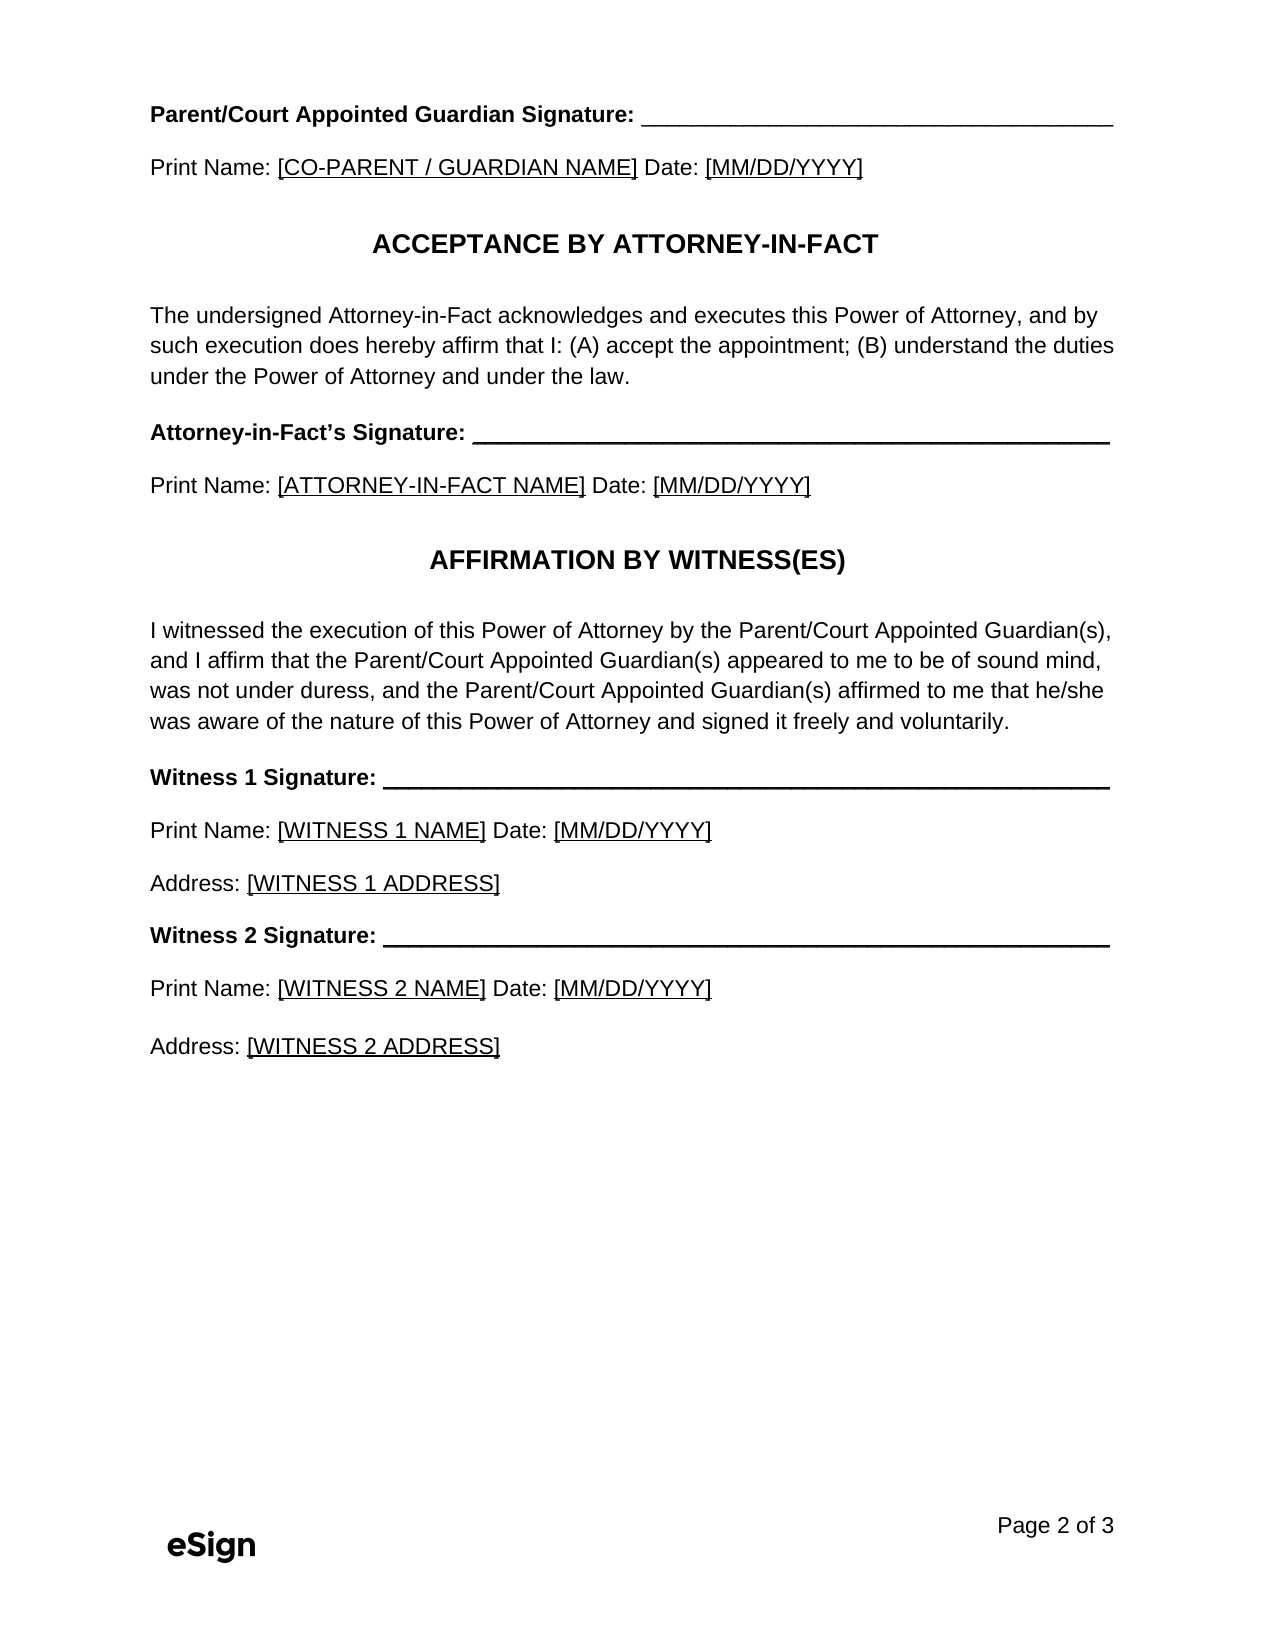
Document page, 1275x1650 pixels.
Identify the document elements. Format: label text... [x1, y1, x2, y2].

text The undersigned Attorney-in-Fact acknowledges and executes this Power of Attorney, and by such execution does hereby affirm that I: (A) accept the appointment; (B) understand the duties under the Power of Attorney and under the law. [150, 302, 1118, 389]
text Address: [WITNESS 1 ADDRESS] [150, 870, 1122, 896]
text Print Name: [WITNESS 2 NAME] Date: [MM/DD/YYYY] [150, 975, 1122, 1001]
text Attorney-in-Fact’s Signature: __________________________________________________ [150, 419, 1122, 446]
text Print Name: [WITNESS 1 NAME] Date: [MM/DD/YYYY] [150, 817, 1122, 843]
text ACCEPTANCE BY ATTORNEY-IN-FACT [150, 228, 1101, 260]
text Print Name: [ATTORNEY-IN-FACT NAME] Date: [MM/DD/YYYY] [150, 472, 1122, 498]
text I witnessed the execution of this Power of Attorney by the Parent/Court Appointed Guardian(s), and I affirm that the Parent/Court Appointed Guardian(s) appeared to me to be of sound mind, was not under duress, and the Parent/Court Appointed Guardian(s) affirmed to me that he/she was aware of the nature of this Power of Attorney and signed it freely and voluntarily. [150, 617, 1122, 734]
text Address: [WITNESS 2 ADDRESS] [150, 1033, 1122, 1059]
text Witness 2 Signature: _________________________________________________________ [150, 922, 1122, 949]
text Witness 1 Signature: _________________________________________________________ [150, 764, 1122, 791]
text Print Name: [CO-PARENT / GUARDIAN NAME] Date: [MM/DD/YYYY] [150, 154, 1122, 180]
text Parent/Court Appointed Guardian Signature: _____________________________________ [150, 101, 1122, 128]
text AFFIRMATION BY WITNESS(ES) [150, 544, 1125, 576]
